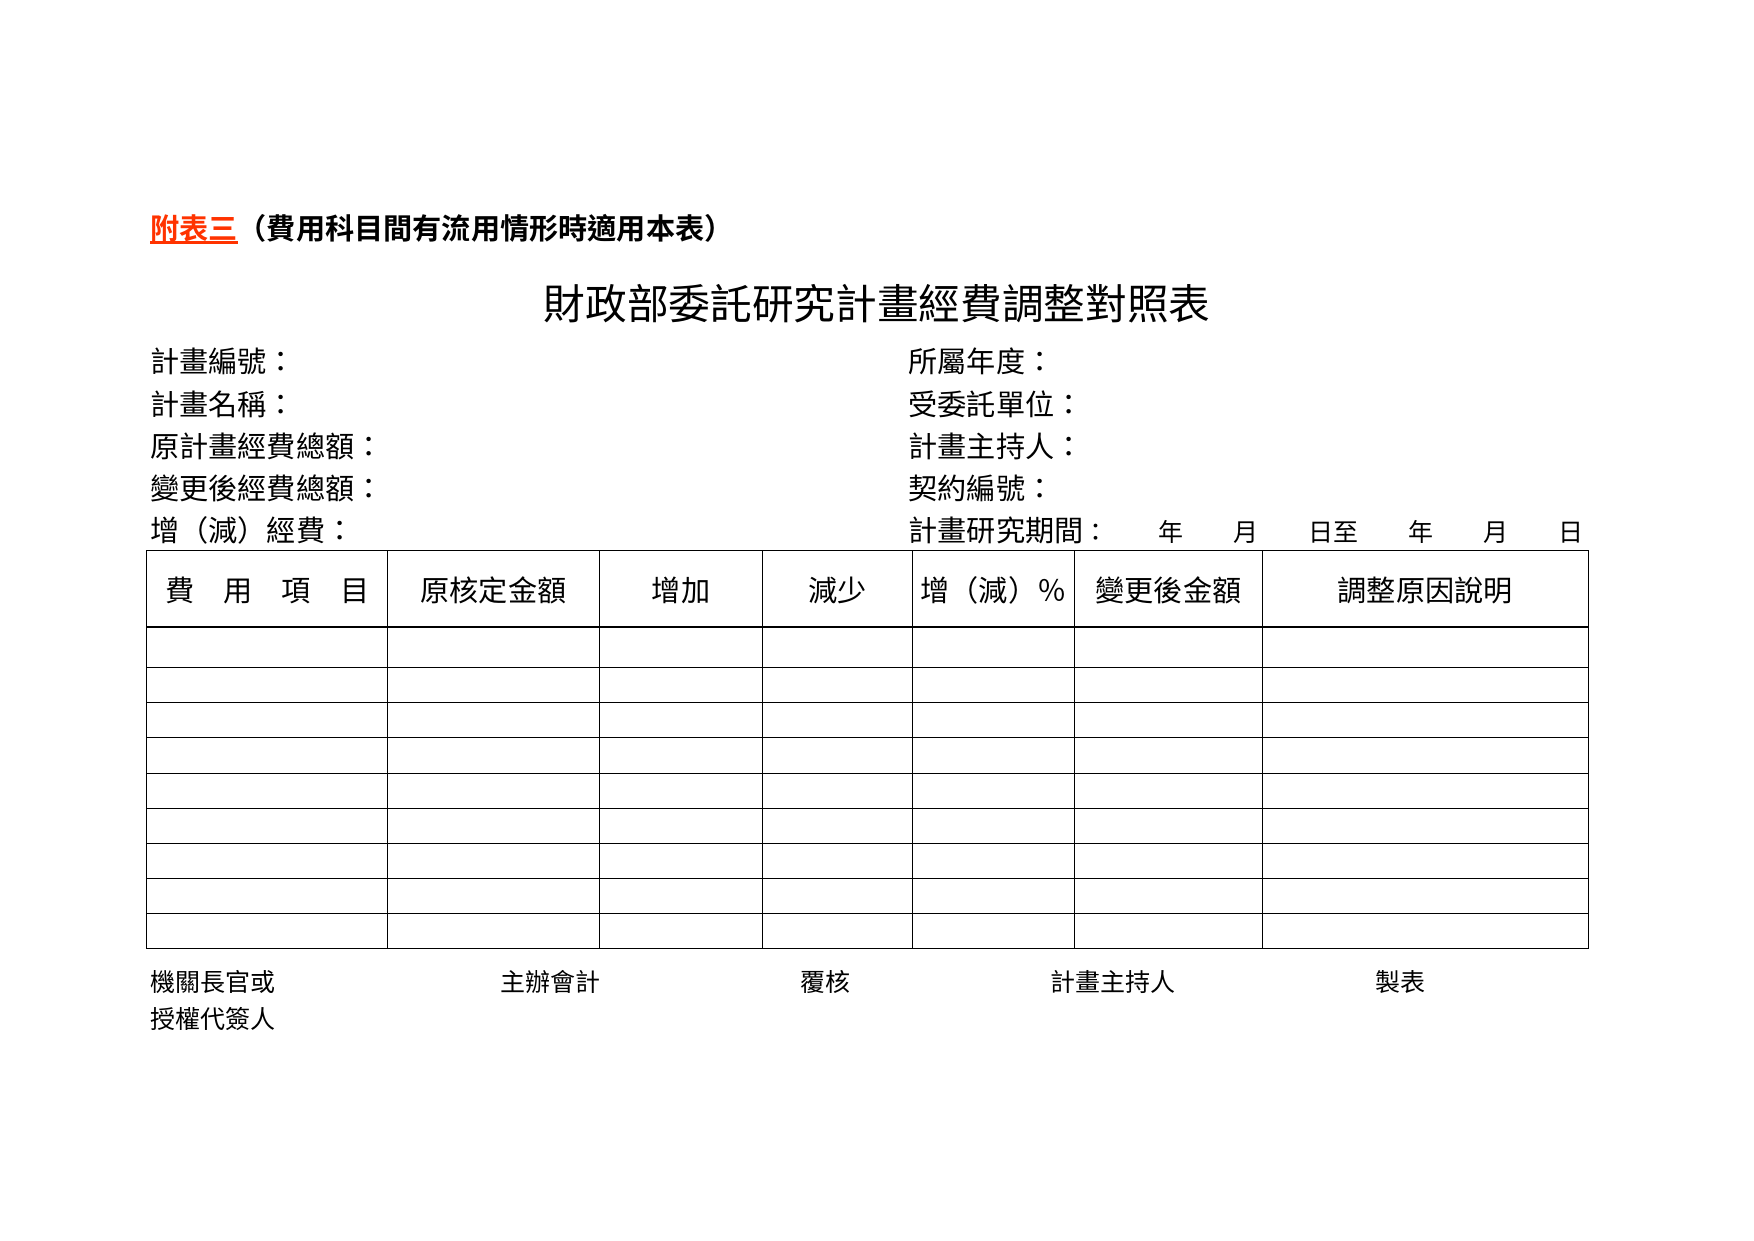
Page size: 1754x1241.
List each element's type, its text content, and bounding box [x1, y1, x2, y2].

table_cell [913, 914, 1074, 948]
table_cell [913, 628, 1074, 667]
table_cell [763, 914, 912, 948]
table_cell [1263, 774, 1588, 807]
text 授權代簽人 [150, 999, 1604, 1036]
table_cell [763, 668, 912, 702]
table_cell [1263, 809, 1588, 843]
table_cell [388, 738, 599, 772]
table_cell [1075, 668, 1262, 702]
table_cell [600, 738, 762, 772]
table_cell [763, 879, 912, 913]
table_header 調整原因說明 [1263, 551, 1588, 626]
table_cell [147, 668, 387, 702]
table_cell [763, 703, 912, 737]
text 財政部委託研究計畫經費調整對照表 [150, 264, 1604, 339]
table_cell [600, 703, 762, 737]
table_cell [1075, 879, 1262, 913]
table_cell [1075, 703, 1262, 737]
table_cell [147, 774, 387, 807]
table_cell [913, 703, 1074, 737]
table_cell [147, 738, 387, 772]
table_cell [600, 879, 762, 913]
table_header 原核定金額 [388, 551, 599, 626]
table_cell [1263, 738, 1588, 772]
table_cell [600, 668, 762, 702]
table_cell [388, 809, 599, 843]
table_header 變更後金額 [1075, 551, 1262, 626]
table_cell [388, 844, 599, 878]
text 原計畫經費總額： 計畫主持人： [150, 423, 1604, 466]
table_cell [1263, 914, 1588, 948]
text 計畫編號： 所屬年度： [150, 339, 1604, 381]
table_cell [1263, 879, 1588, 913]
table_header 費 用 項 目 [147, 551, 387, 626]
table_cell [1263, 844, 1588, 878]
table_cell [763, 844, 912, 878]
table_cell [147, 703, 387, 737]
table_cell [913, 738, 1074, 772]
text 附表三（費用科目間有流用情形時適用本表） [150, 189, 1604, 264]
table_cell [388, 879, 599, 913]
table_cell [388, 628, 599, 667]
table_cell [1075, 844, 1262, 878]
table_cell [1075, 738, 1262, 772]
text 增（減）經費： 計畫研究期間： 年 月 日至 年 月 日 [150, 508, 1604, 550]
table_cell [147, 628, 387, 667]
table_cell [1263, 703, 1588, 737]
table_header 減少 [763, 551, 912, 626]
text 變更後經費總額： 契約編號： [150, 466, 1604, 508]
table_cell [1075, 774, 1262, 807]
table_cell [763, 738, 912, 772]
table_cell [913, 668, 1074, 702]
table_cell [913, 844, 1074, 878]
table_cell [1075, 628, 1262, 667]
table_cell [600, 844, 762, 878]
table_cell [913, 879, 1074, 913]
table_header 增（減）％ [913, 551, 1074, 626]
table_cell [1263, 668, 1588, 702]
table_cell [388, 774, 599, 807]
table_cell [600, 809, 762, 843]
table_cell [147, 844, 387, 878]
table_cell [147, 809, 387, 843]
table_cell [913, 774, 1074, 807]
table_cell [388, 914, 599, 948]
table_header 增加 [600, 551, 762, 626]
table_cell [1263, 628, 1588, 667]
table_cell [600, 774, 762, 807]
table_cell [1075, 809, 1262, 843]
text 計畫名稱： 受委託單位： [150, 381, 1604, 423]
table_cell [388, 703, 599, 737]
table_cell [147, 914, 387, 948]
text 機關長官或 主辦會計 覆核 計畫主持人 製表 [150, 961, 1604, 999]
table_cell [763, 774, 912, 807]
table_cell [913, 809, 1074, 843]
table_cell [388, 668, 599, 702]
table_cell [763, 809, 912, 843]
table_cell [147, 879, 387, 913]
table_cell [600, 914, 762, 948]
table_cell [1075, 914, 1262, 948]
table_cell [763, 628, 912, 667]
table_cell [600, 628, 762, 667]
